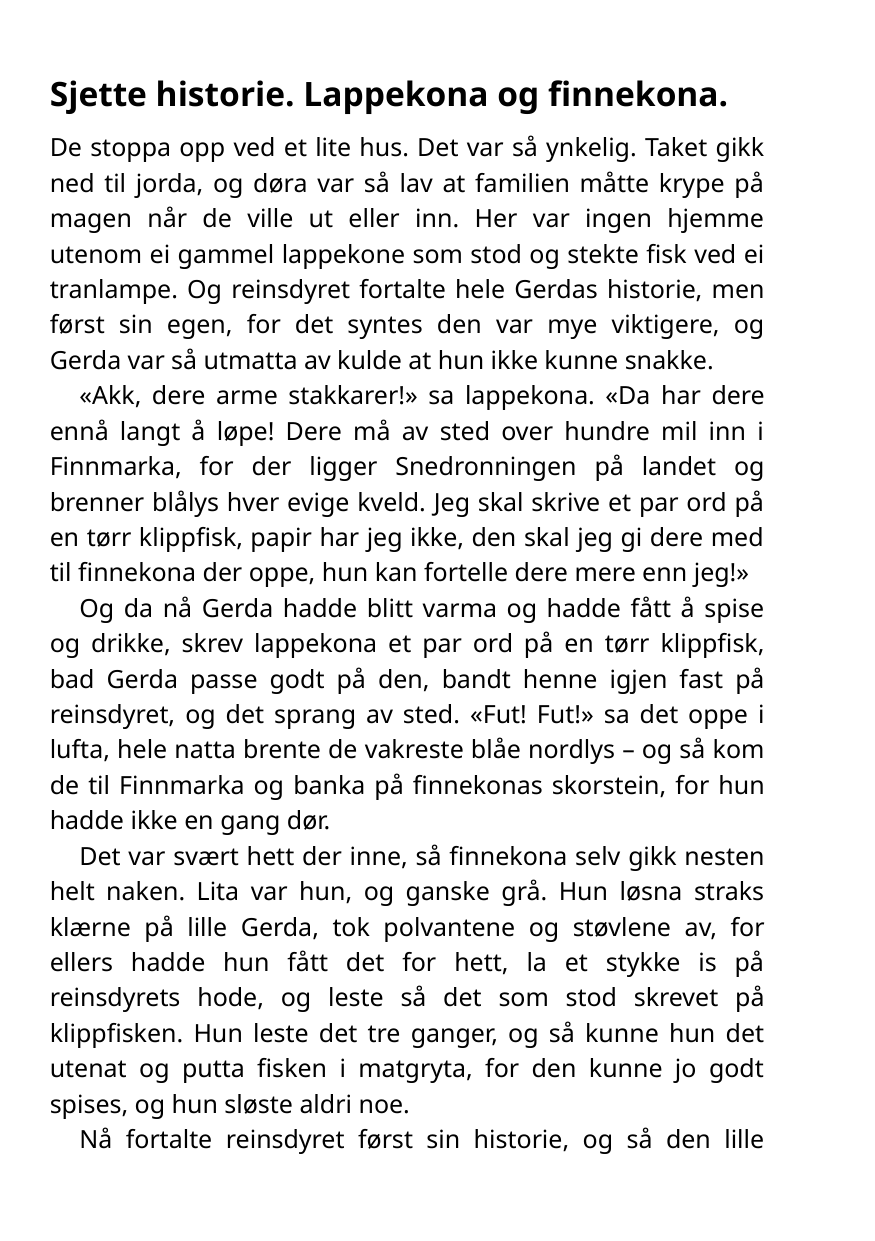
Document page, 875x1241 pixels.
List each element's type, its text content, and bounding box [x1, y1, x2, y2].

text Og da nå Gerda hadde blitt varma og hadde fått å spise og drikke, skrev lappekona et par ord på en tørr klippfisk, bad Gerda passe godt på den, bandt henne igjen fast på reinsdyret, og det sprang av sted. «Fut! Fut!» sa det oppe i lufta, hele natta brente de vakreste blåe nordlys – og så kom de til Finnmarka og banka på finnekonas skorstein, for hun hadde ikke en gang dør. [49, 589, 765, 837]
text «Akk, dere arme stakkarer!» sa lappekona. «Da har dere ennå langt å løpe! Dere må av sted over hundre mil inn i Finnmarka, for der ligger Snedronningen på landet og brenner blålys hver evige kveld. Jeg skal skrive et par ord på en tørr klippfisk, papir har jeg ikke, den skal jeg gi dere med til finnekona der oppe, hun kan fortelle dere mere enn jeg!» [49, 377, 765, 589]
text Det var svært hett der inne, så finnekona selv gikk nesten helt naken. Lita var hun, og ganske grå. Hun løsna straks klærne på lille Gerda, tok polvantene og støvlene av, for ellers hadde hun fått det for hett, la et stykke is på reinsdyrets hode, og leste så det som stod skrevet på klippfisken. Hun leste det tre ganger, og så kunne hun det utenat og putta fisken i matgryta, for den kunne jo godt spises, og hun sløste aldri noe. [49, 837, 765, 1120]
text De stoppa opp ved et lite hus. Det var så ynkelig. Taket gikk ned til jorda, og døra var så lav at familien måtte krype på magen når de ville ut eller inn. Her var ingen hjemme utenom ei gammel lappekone som stod og stekte fisk ved ei tranlampe. Og reinsdyret fortalte hele Gerdas historie, men først sin egen, for det syntes den var mye viktigere, og Gerda var så utmatta av kulde at hun ikke kunne snakke. [49, 129, 765, 377]
text Nå fortalte reinsdyret først sin historie, og så den lille [49, 1120, 765, 1156]
subtitle Sjette historie. Lappekona og finnekona. [49, 70, 765, 116]
